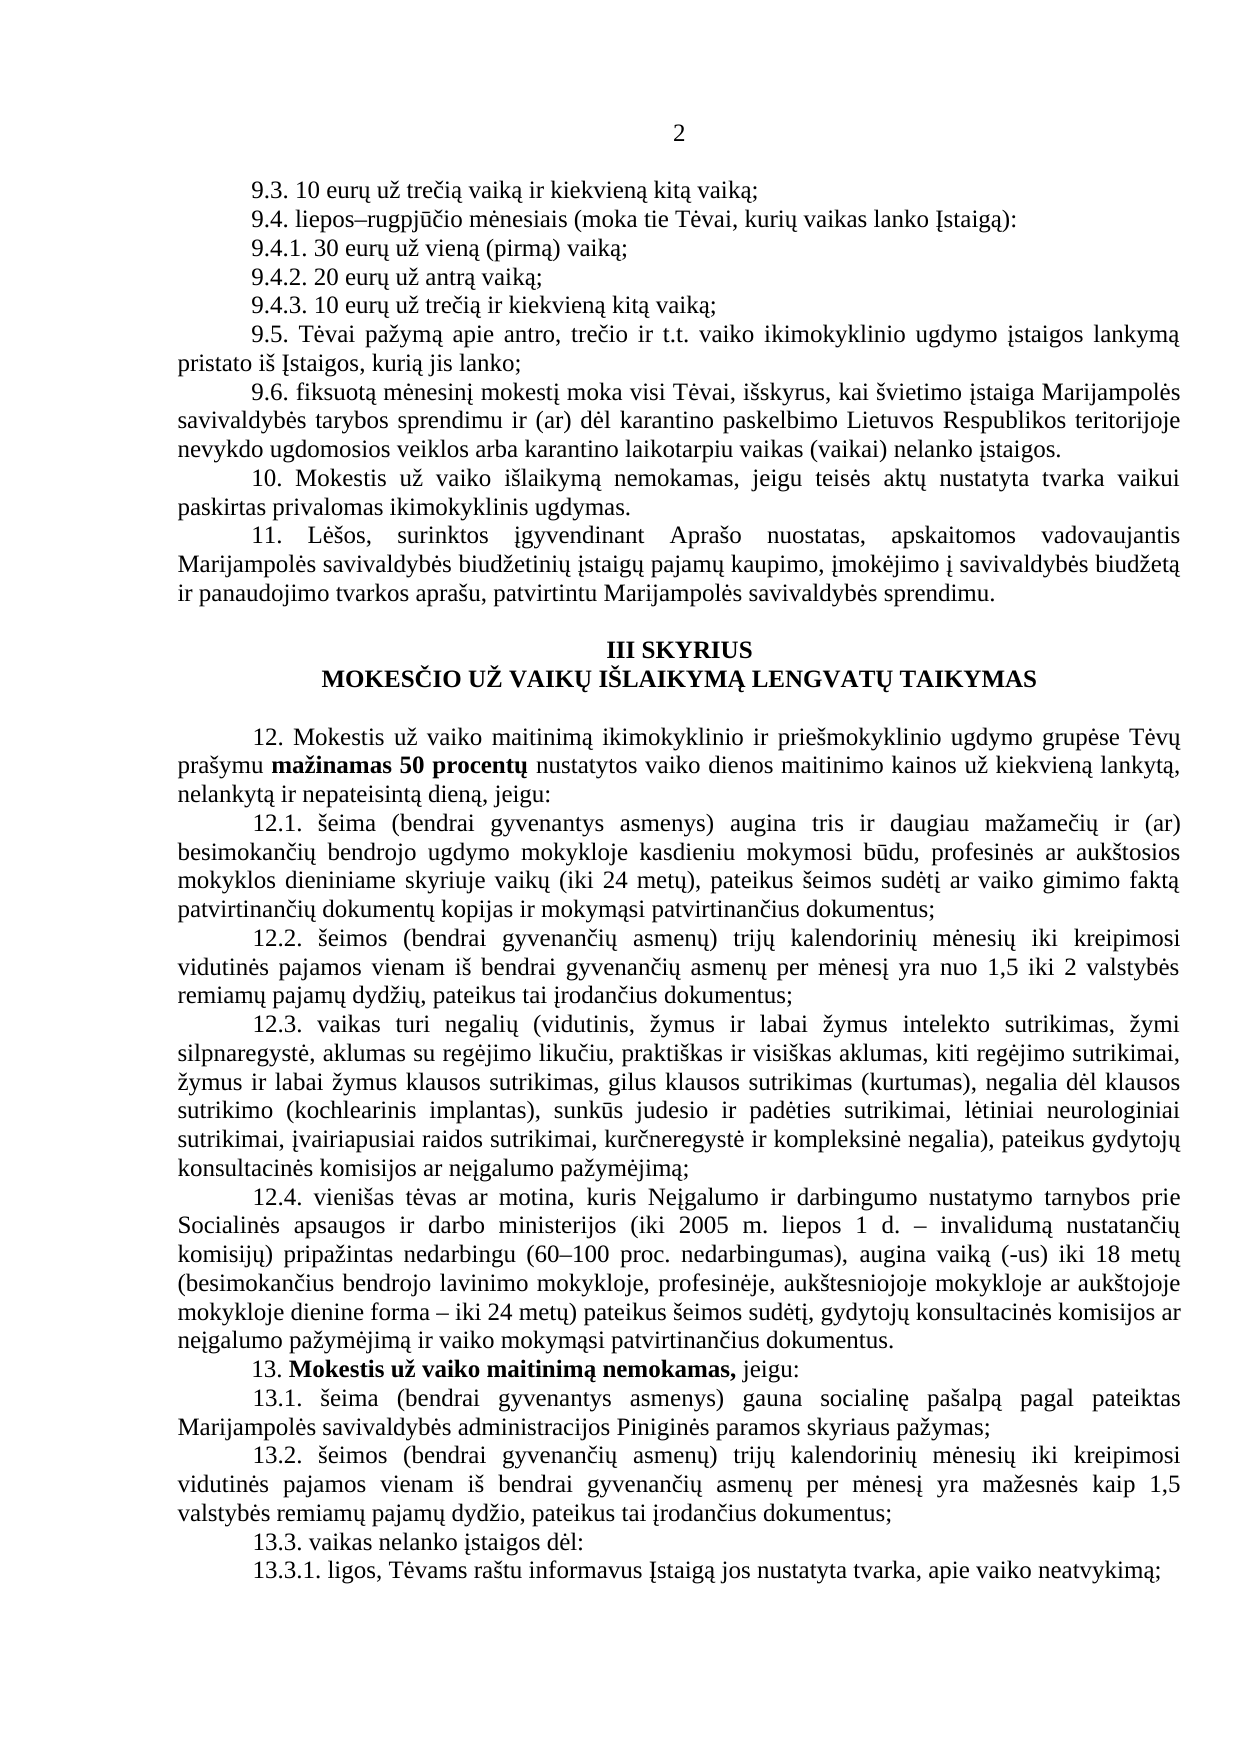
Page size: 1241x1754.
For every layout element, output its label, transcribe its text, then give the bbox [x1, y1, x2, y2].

text 9.4.1. 30 eurų už vieną (pirmą) vaiką; [177, 233, 1181, 262]
text 13.3. vaikas nelanko įstaigos dėl: [177, 1527, 1181, 1556]
text 9.4.3. 10 eurų už trečią ir kiekvieną kitą vaiką; [177, 291, 1181, 319]
text 9.4. liepos–rugpjūčio mėnesiais (moka tie Tėvai, kurių vaikas lanko Įstaigą): [177, 204, 1181, 233]
text 13.3.1. ligos, Tėvams raštu informavus Įstaigą jos nustatyta tvarka, apie vaiko neatvykimą; [177, 1556, 1181, 1584]
text 11. Lėšos, surinktos įgyvendinant Aprašo nuostatas, apskaitomos vadovaujantis Marijampolės savivaldybės biudžetinių įstaigų pajamų kaupimo, įmokėjimo į savivaldybės biudžetą ir panaudojimo tvarkos aprašu, patvirtintu Marijampolės savivaldybės sprendimu. [177, 521, 1181, 607]
text 9.3. 10 eurų už trečią vaiką ir kiekvieną kitą vaiką; [177, 176, 1181, 204]
text mokesčio UŽ VAIKŲ IŠLAIKYMĄ lengvatų taikymas [177, 664, 1181, 693]
text 12.1. šeima (bendrai gyvenantys asmenys) augina tris ir daugiau mažamečių ir (ar) besimokančių bendrojo ugdymo mokykloje kasdieniu mokymosi būdu, profesinės ar aukštosios mokyklos dieniniame skyriuje vaikų (iki 24 metų), pateikus šeimos sudėtį ar vaiko gimimo faktą patvirtinančių dokumentų kopijas ir mokymąsi patvirtinančius dokumentus; [177, 808, 1181, 923]
text 12.3. vaikas turi negalių (vidutinis, žymus ir labai žymus intelekto sutrikimas, žymi silpnaregystė, aklumas su regėjimo likučiu, praktiškas ir visiškas aklumas, kiti regėjimo sutrikimai, žymus ir labai žymus klausos sutrikimas, gilus klausos sutrikimas (kurtumas), negalia dėl klausos sutrikimo (kochlearinis implantas), sunkūs judesio ir padėties sutrikimai, lėtiniai neurologiniai sutrikimai, įvairiapusiai raidos sutrikimai, kurčneregystė ir kompleksinė negalia), pateikus gydytojų konsultacinės komisijos ar neįgalumo pažymėjimą; [177, 1009, 1181, 1182]
text III SKYRIUS [177, 636, 1181, 664]
text 9.4.2. 20 eurų už antrą vaiką; [177, 262, 1181, 291]
text 12. Mokestis už vaiko maitinimą ikimokyklinio ir priešmokyklinio ugdymo grupėse Tėvų prašymu mažinamas 50 procentų nustatytos vaiko dienos maitinimo kainos už kiekvieną lankytą, nelankytą ir nepateisintą dieną, jeigu: [177, 722, 1181, 808]
text 9.6. fiksuotą mėnesinį mokestį moka visi Tėvai, išskyrus, kai švietimo įstaiga Marijampolės savivaldybės tarybos sprendimu ir (ar) dėl karantino paskelbimo Lietuvos Respublikos teritorijoje nevykdo ugdomosios veiklos arba karantino laikotarpiu vaikas (vaikai) nelanko įstaigos. [177, 377, 1181, 463]
text 13.2. šeimos (bendrai gyvenančių asmenų) trijų kalendorinių mėnesių iki kreipimosi vidutinės pajamos vienam iš bendrai gyvenančių asmenų per mėnesį yra mažesnės kaip 1,5 valstybės remiamų pajamų dydžio, pateikus tai įrodančius dokumentus; [177, 1441, 1181, 1527]
text 13. Mokestis už vaiko maitinimą nemokamas, jeigu: [177, 1354, 1181, 1383]
text 12.2. šeimos (bendrai gyvenančių asmenų) trijų kalendorinių mėnesių iki kreipimosi vidutinės pajamos vienam iš bendrai gyvenančių asmenų per mėnesį yra nuo 1,5 iki 2 valstybės remiamų pajamų dydžių, pateikus tai įrodančius dokumentus; [177, 923, 1181, 1009]
text 13.1. šeima (bendrai gyvenantys asmenys) gauna socialinę pašalpą pagal pateiktas Marijampolės savivaldybės administracijos Piniginės paramos skyriaus pažymas; [177, 1383, 1181, 1441]
text 9.5. Tėvai pažymą apie antro, trečio ir t.t. vaiko ikimokyklinio ugdymo įstaigos lankymą pristato iš Įstaigos, kurią jis lanko; [177, 319, 1181, 377]
text 12.4. vienišas tėvas ar motina, kuris Neįgalumo ir darbingumo nustatymo tarnybos prie Socialinės apsaugos ir darbo ministerijos (iki 2005 m. liepos 1 d. – invalidumą nustatančių komisijų) pripažintas nedarbingu (60–100 proc. nedarbingumas), augina vaiką (-us) iki 18 metų (besimokančius bendrojo lavinimo mokykloje, profesinėje, aukštesniojoje mokykloje ar aukštojoje mokykloje dienine forma – iki 24 metų) pateikus šeimos sudėtį, gydytojų konsultacinės komisijos ar neįgalumo pažymėjimą ir vaiko mokymąsi patvirtinančius dokumentus. [177, 1182, 1181, 1354]
text 10. Mokestis už vaiko išlaikymą nemokamas, jeigu teisės aktų nustatyta tvarka vaikui paskirtas privalomas ikimokyklinis ugdymas. [177, 463, 1181, 521]
